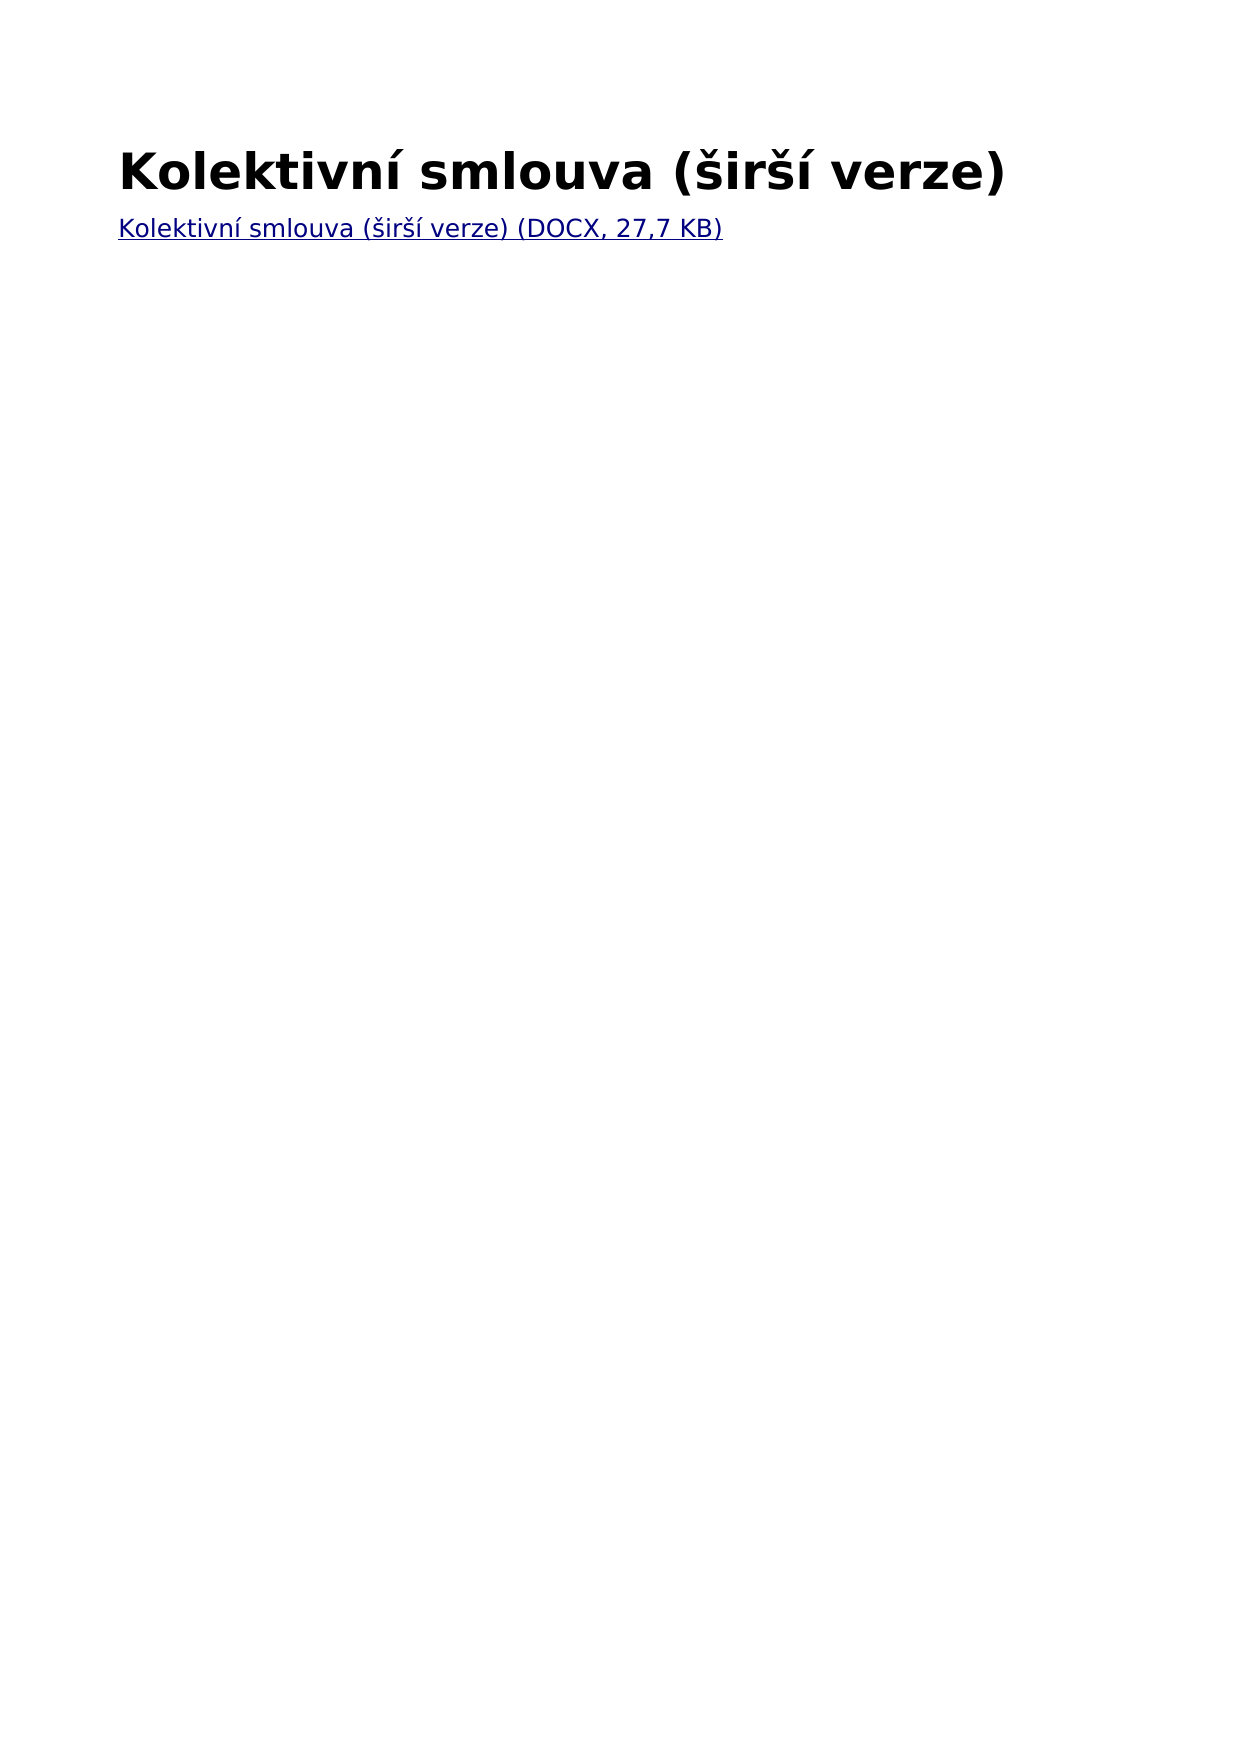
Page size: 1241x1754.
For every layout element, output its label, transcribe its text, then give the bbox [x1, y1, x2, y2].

subtitle Kolektivní smlouva (širší verze) [118, 143, 1122, 201]
text Kolektivní smlouva (širší verze) (DOCX, 27,7 KB) [118, 214, 1122, 243]
